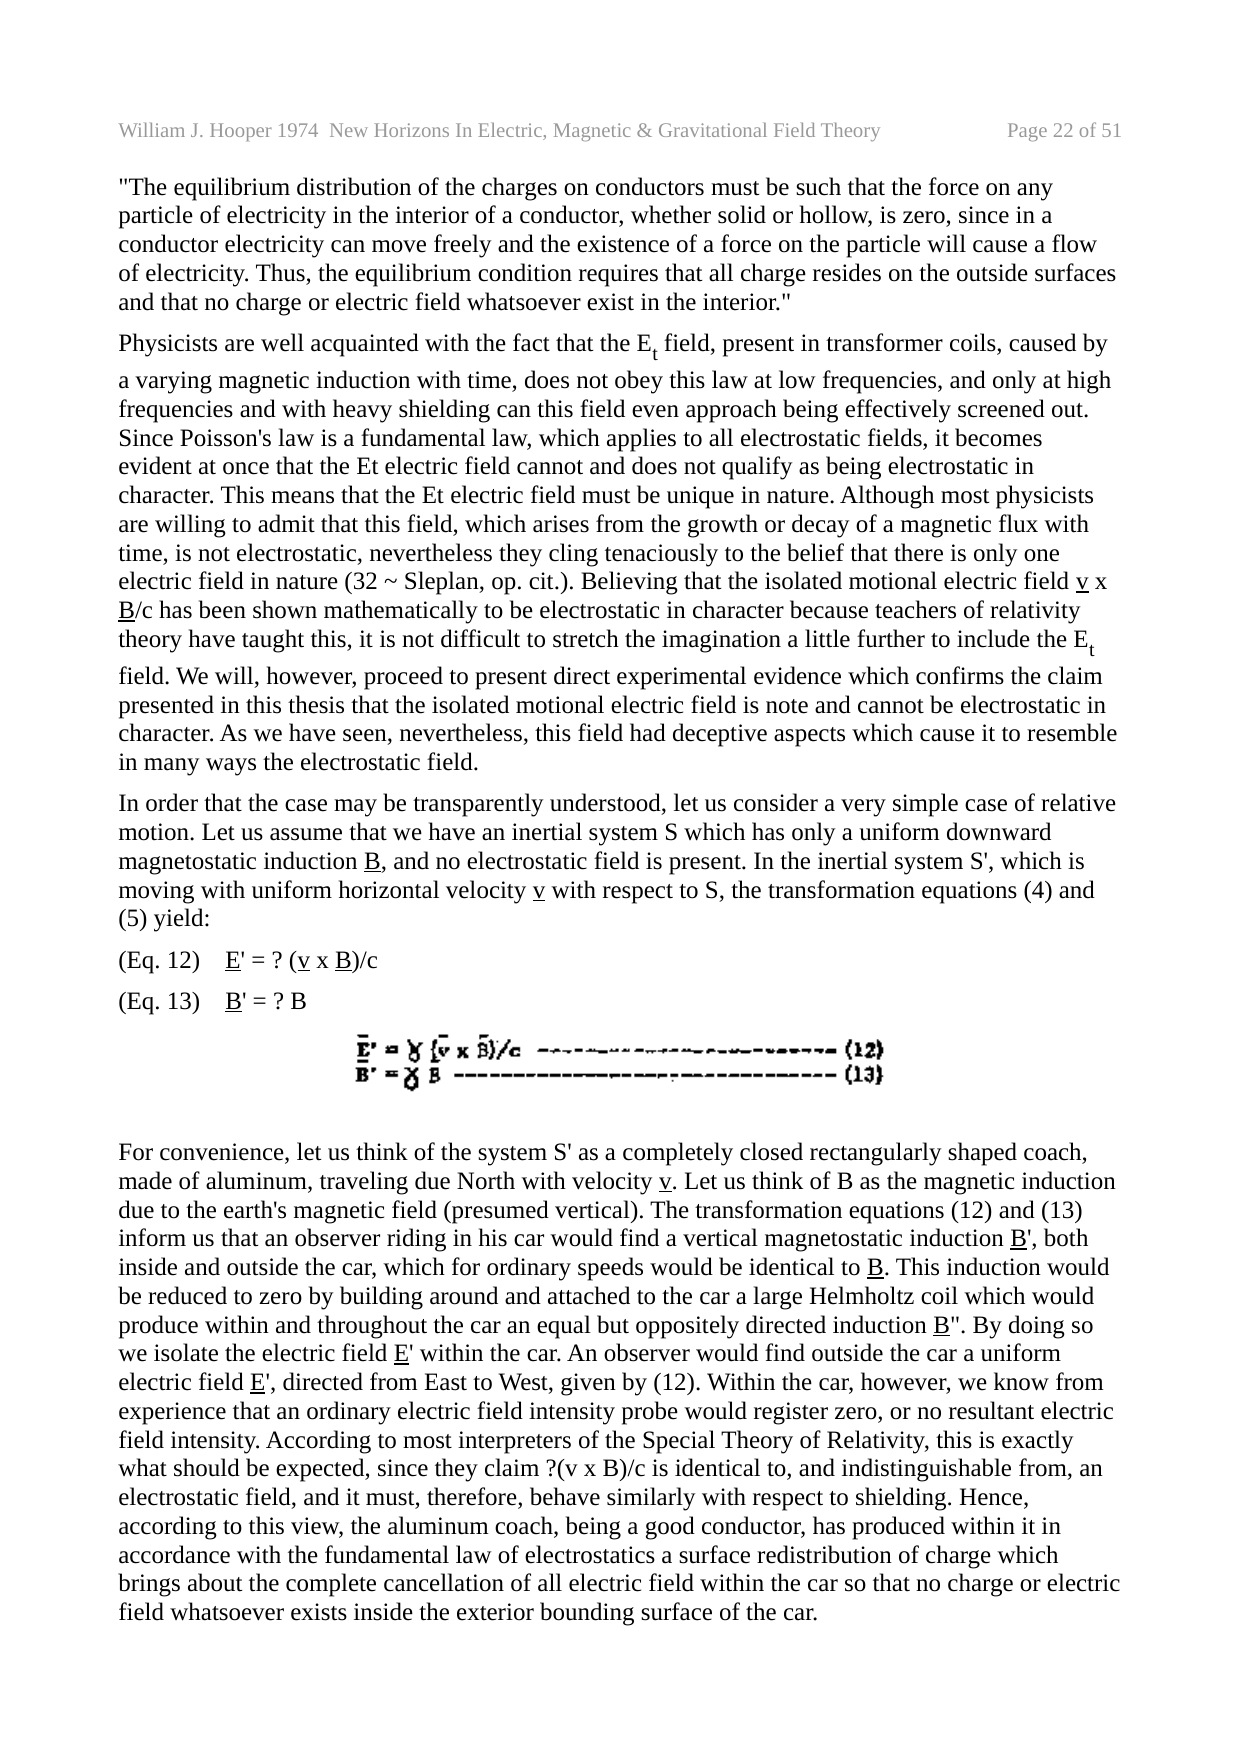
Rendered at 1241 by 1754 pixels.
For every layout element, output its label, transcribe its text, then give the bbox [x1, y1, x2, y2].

text In order that the case may be transparently understood, let us consider a very simple case of relative motion. Let us assume that we have an inertial system S which has only a uniform downward magnetostatic induction B, and no electrostatic field is present. In the inertial system S', which is moving with uniform horizontal velocity v with respect to S, the transformation equations (4) and (5) yield: [118, 788, 1122, 932]
text For convenience, let us think of the system S' as a completely closed rectangularly shaped coach, made of aluminum, traveling due North with velocity v. Let us think of B as the magnetic induction due to the earth's magnetic field (presumed vertical). The transformation equations (12) and (13) inform us that an observer riding in his car would find a vertical magnetostatic induction B', both inside and outside the car, which for ordinary speeds would be identical to B. This induction would be reduced to zero by building around and attached to the car a large Helmholtz coil which would produce within and throughout the car an equal but oppositely directed induction B". By doing so we isolate the electric field E' within the car. An observer would find outside the car a uniform electric field E', directed from East to West, given by (12). Within the car, however, we know from experience that an ordinary electric field intensity probe would register zero, or no resultant electric field intensity. According to most interpreters of the Special Theory of Relativity, this is exactly what should be expected, since they claim ?(v x B)/c is identical to, and indistinguishable from, an electrostatic field, and it must, therefore, behave similarly with respect to shielding. Hence, according to this view, the aluminum coach, being a good conductor, has produced within it in accordance with the fundamental law of electrostatics a surface redistribution of charge which brings about the complete cancellation of all electric field within the car so that no charge or electric field whatsoever exists inside the exterior bounding surface of the car. [118, 1137, 1122, 1626]
picture [345, 1027, 895, 1096]
text "The equilibrium distribution of the charges on conductors must be such that the force on any particle of electricity in the interior of a conductor, whether solid or hollow, is zero, since in a conductor electricity can move freely and the existence of a force on the particle will cause a flow of electricity. Thus, the equilibrium condition requires that all charge resides on the outside surfaces and that no charge or electric field whatsoever exist in the interior." [118, 172, 1122, 315]
text (Eq. 12) E' = ? (v x B)/c [118, 945, 1122, 973]
text Physicists are well acquainted with the fact that the Et field, present in transformer coils, caused by a varying magnetic induction with time, does not obey this law at low frequencies, and only at high frequencies and with heavy shielding can this field even approach being effectively screened out. Since Poisson's law is a fundamental law, which applies to all electrostatic fields, it becomes evident at once that the Et electric field cannot and does not qualify as being electrostatic in character. This means that the Et electric field must be unique in nature. Although most physicists are willing to admit that this field, which arises from the growth or decay of a magnetic flux with time, is not electrostatic, nevertheless they cling tenaciously to the belief that there is only one electric field in nature (32 ~ Sleplan, op. cit.). Believing that the isolated motional electric field v x B/c has been shown mathematically to be electrostatic in character because teachers of relativity theory have taught this, it is not difficult to stretch the imagination a little further to include the Et field. We will, however, proceed to present direct experimental evidence which confirms the claim presented in this thesis that the isolated motional electric field is note and cannot be electrostatic in character. As we have seen, nevertheless, this field had deceptive aspects which cause it to resemble in many ways the electrostatic field. [118, 328, 1122, 776]
text (Eq. 13) B' = ? B [118, 986, 1122, 1015]
